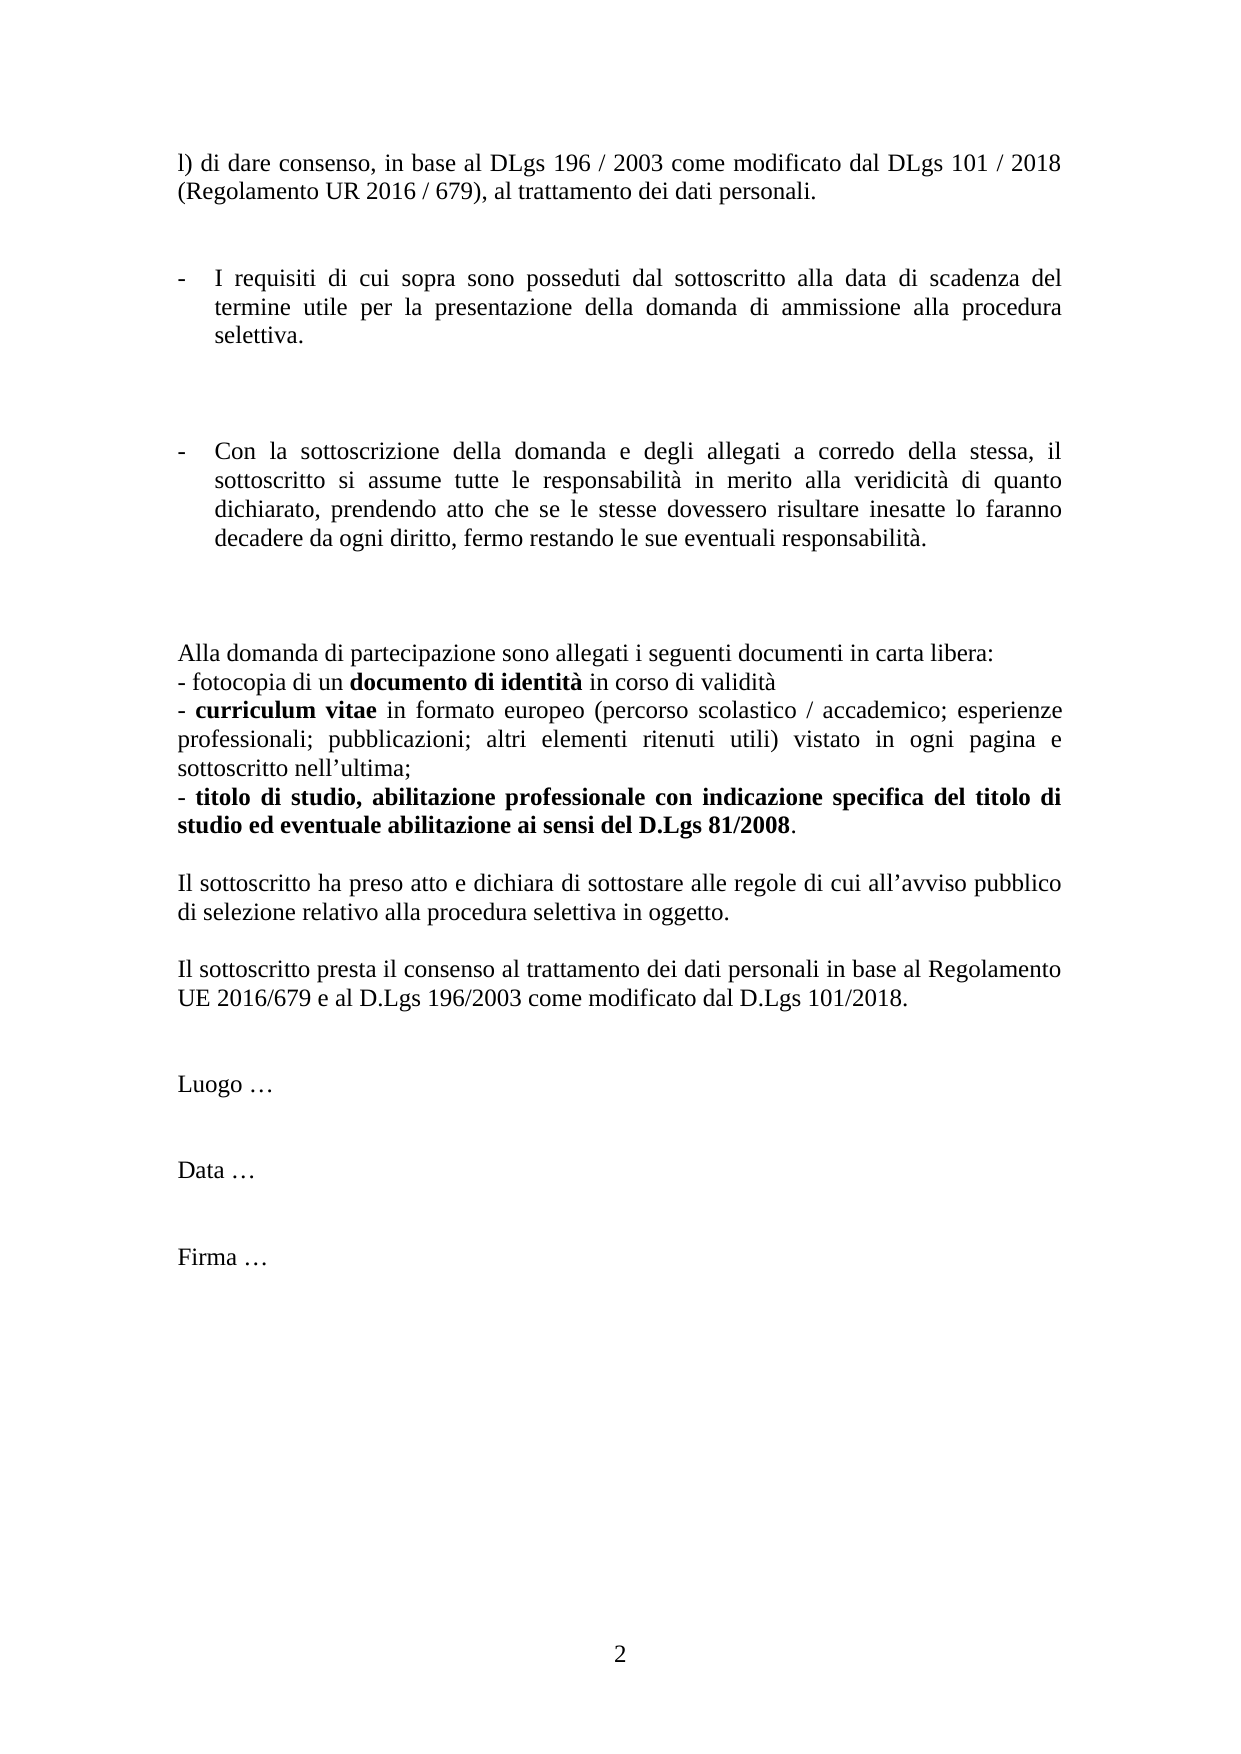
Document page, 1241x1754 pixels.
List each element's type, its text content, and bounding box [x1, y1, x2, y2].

text Data … [177, 1156, 1063, 1184]
text - curriculum vitae in formato europeo (percorso scolastico / accademico; esperienze professionali; pubblicazioni; altri elementi ritenuti utili) vistato in ogni pagina e sottoscritto nell’ultima; [177, 696, 1063, 782]
text Il sottoscritto presta il consenso al trattamento dei dati personali in base al Regolamento UE 2016/679 e al D.Lgs 196/2003 come modificato dal D.Lgs 101/2018. [177, 954, 1063, 1012]
text l) di dare consenso, in base al DLgs 196 / 2003 come modificato dal DLgs 101 / 2018 (Regolamento UR 2016 / 679), al trattamento dei dati personali. [177, 148, 1063, 205]
text Alla domanda di partecipazione sono allegati i seguenti documenti in carta libera: [177, 638, 1063, 667]
text Luogo … [177, 1069, 1063, 1098]
list Con la sottoscrizione della domanda e degli allegati a corredo della stessa, il sottoscritto si assume tutte le responsabilità in merito alla veridicità di quanto dichiarato, prendendo atto che se le stesse dovessero risultare inesatte lo faranno decadere da ogni diritto, fermo restando le sue eventuali responsabilità. [177, 436, 1063, 551]
list I requisiti di cui sopra sono posseduti dal sottoscritto alla data di scadenza del termine utile per la presentazione della domanda di ammissione alla procedura selettiva. [177, 263, 1063, 349]
text Il sottoscritto ha preso atto e dichiara di sottostare alle regole di cui all’avviso pubblico di selezione relativo alla procedura selettiva in oggetto. [177, 868, 1063, 926]
text - titolo di studio, abilitazione professionale con indicazione specifica del titolo di studio ed eventuale abilitazione ai sensi del D.Lgs 81/2008. [177, 782, 1063, 839]
text - fotocopia di un documento di identità in corso di validità [177, 667, 1063, 696]
text Firma … [177, 1242, 1063, 1271]
